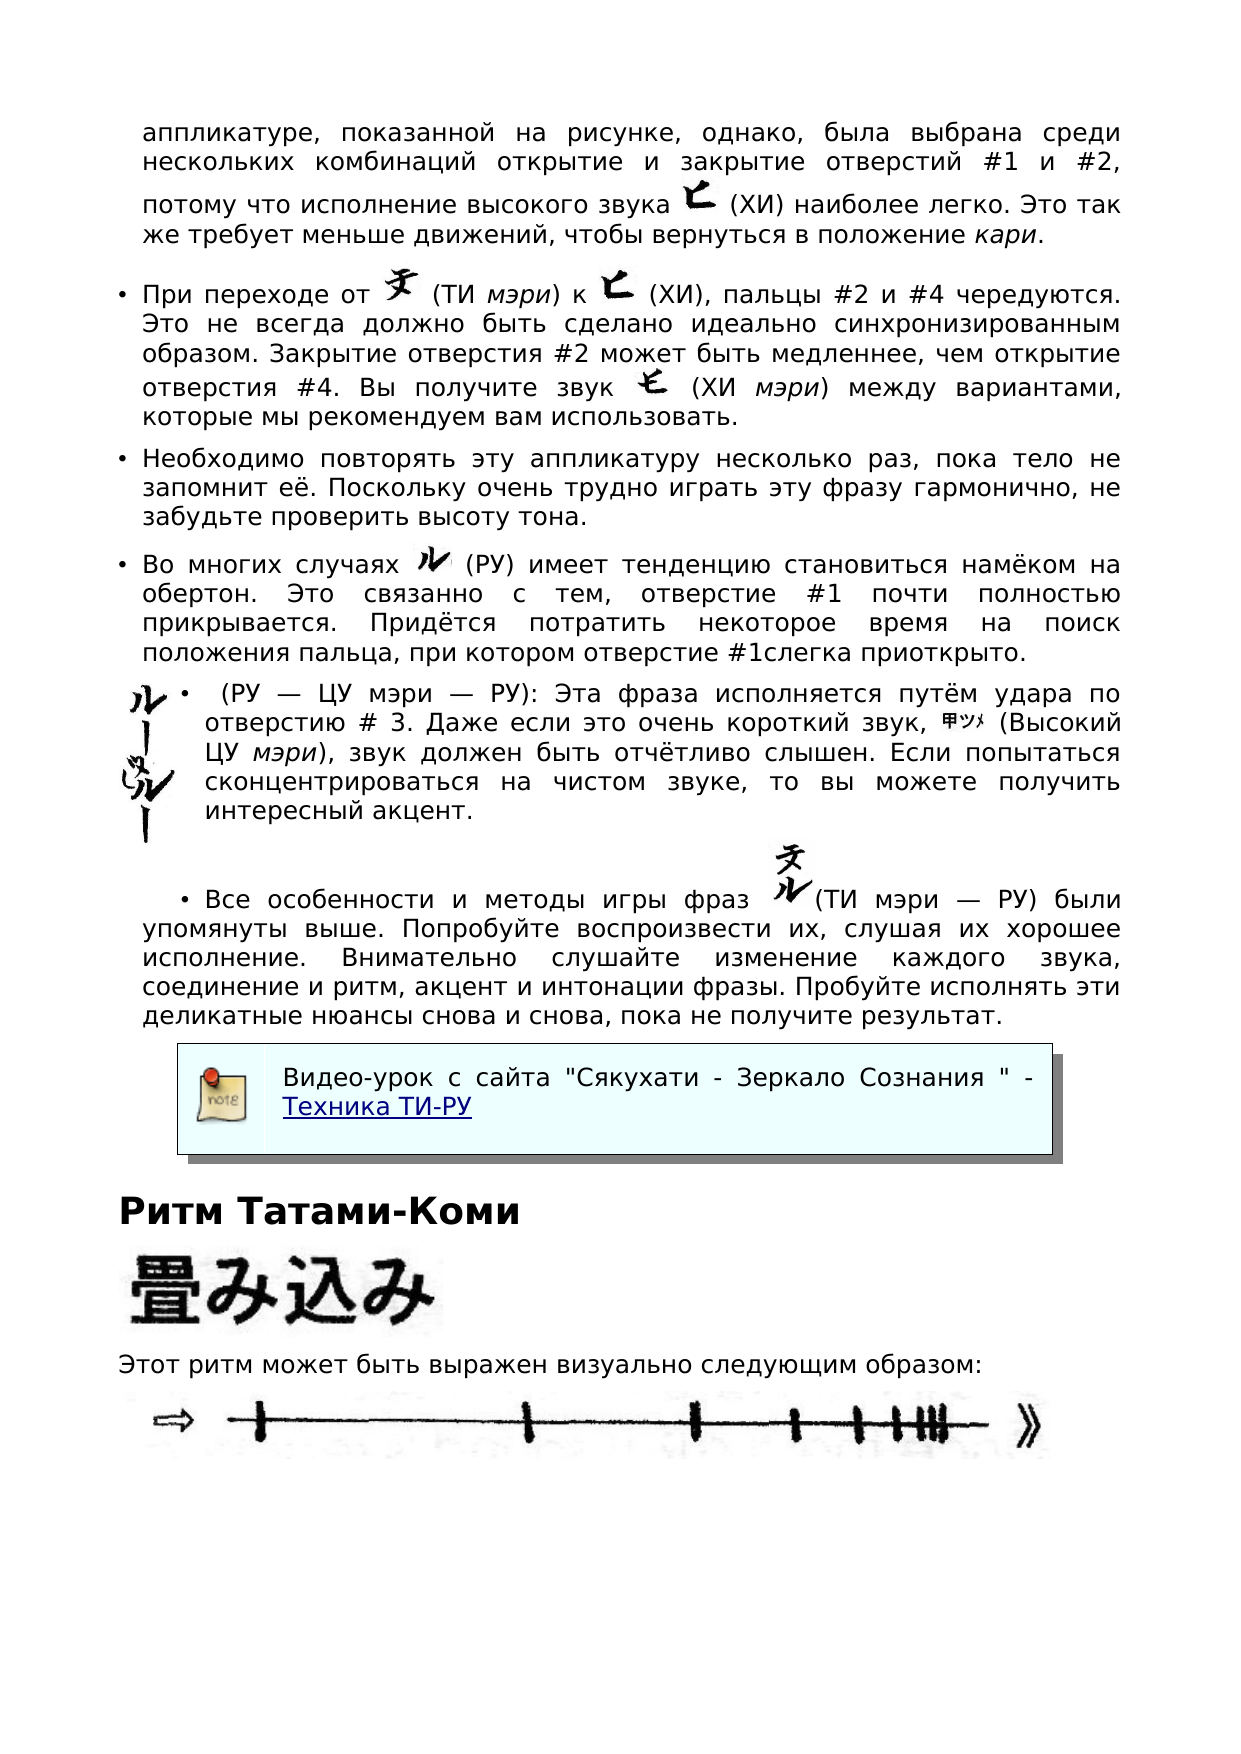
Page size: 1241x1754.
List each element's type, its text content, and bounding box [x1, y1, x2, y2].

picture [767, 837, 814, 908]
list Необходимо повторять эту аппликатуру несколько раз, пока тело не запомнит её. Поскольку очень трудно играть эту фразу гармонично, не забудьте проверить высоту тона. [118, 444, 1122, 531]
picture [381, 261, 421, 304]
picture [118, 1391, 1056, 1459]
list Все особенности и методы игры фраз (ТИ мэри — РУ) были упомянуты выше. Попробуйте воспроизвести их, слушая их хорошее исполнение. Внимательно слушайте изменение каждого звука, соединение и ритм, акцент и интонации фразы. Пробуйте исполнять эти деликатные нюансы снова и снова, пока не получите результат. [118, 838, 1122, 1031]
picture [680, 176, 720, 214]
list Во многих случаях (РУ) имеет тенденцию становиться намёком на обертон. Это связанно с тем, отверстие #1 почти полностью прикрывается. Придётся потратить некоторое время на поиск положения пальца, при котором отверстие #1слегка приоткрыто. [118, 544, 1122, 667]
text Этот ритм может быть выражен визуально следующим образом: [118, 1350, 1122, 1379]
picture [940, 710, 988, 732]
picture [118, 1245, 444, 1338]
picture [412, 543, 452, 574]
list аппликатуре, показанной на рисунке, однако, была выбрана среди нескольких комбинаций открытие и закрытие отверстий #1 и #2, потому что исполнение высокого звука (ХИ) наиболее легко. Это так же требует меньше движений, чтобы вернуться в положение кари. [118, 118, 1122, 249]
table_header [178, 1044, 264, 1154]
picture [118, 679, 181, 849]
list (РУ — ЦУ мэри — РУ): Эта фраза исполняется путём удара по отверстию # 3. Даже если это очень короткий звук, (Высокий ЦУ мэри), звук должен быть отчётливо слышен. Если попытаться сконцентрироваться на чистом звуке, то вы можете получить интересный акцент. [181, 679, 1122, 825]
picture [183, 1061, 259, 1136]
table_header Видео-урок с сайта "Сякухати - Зеркало Сознания " - Техника ТИ-РУ [265, 1044, 1052, 1154]
picture [598, 266, 638, 304]
list При переходе от (ТИ мэри) к (ХИ), пальцы #2 и #4 чередуются. Это не всегда должно быть сделано идеально синхронизированным образом. Закрытие отверстия #2 может быть медленнее, чем открытие отверстия #4. Вы получите звук (ХИ мэри) между вариантами, которые мы рекомендуем вам использовать. [118, 262, 1122, 431]
picture [633, 368, 673, 397]
subtitle Ритм Татами-Коми [118, 1189, 1122, 1233]
